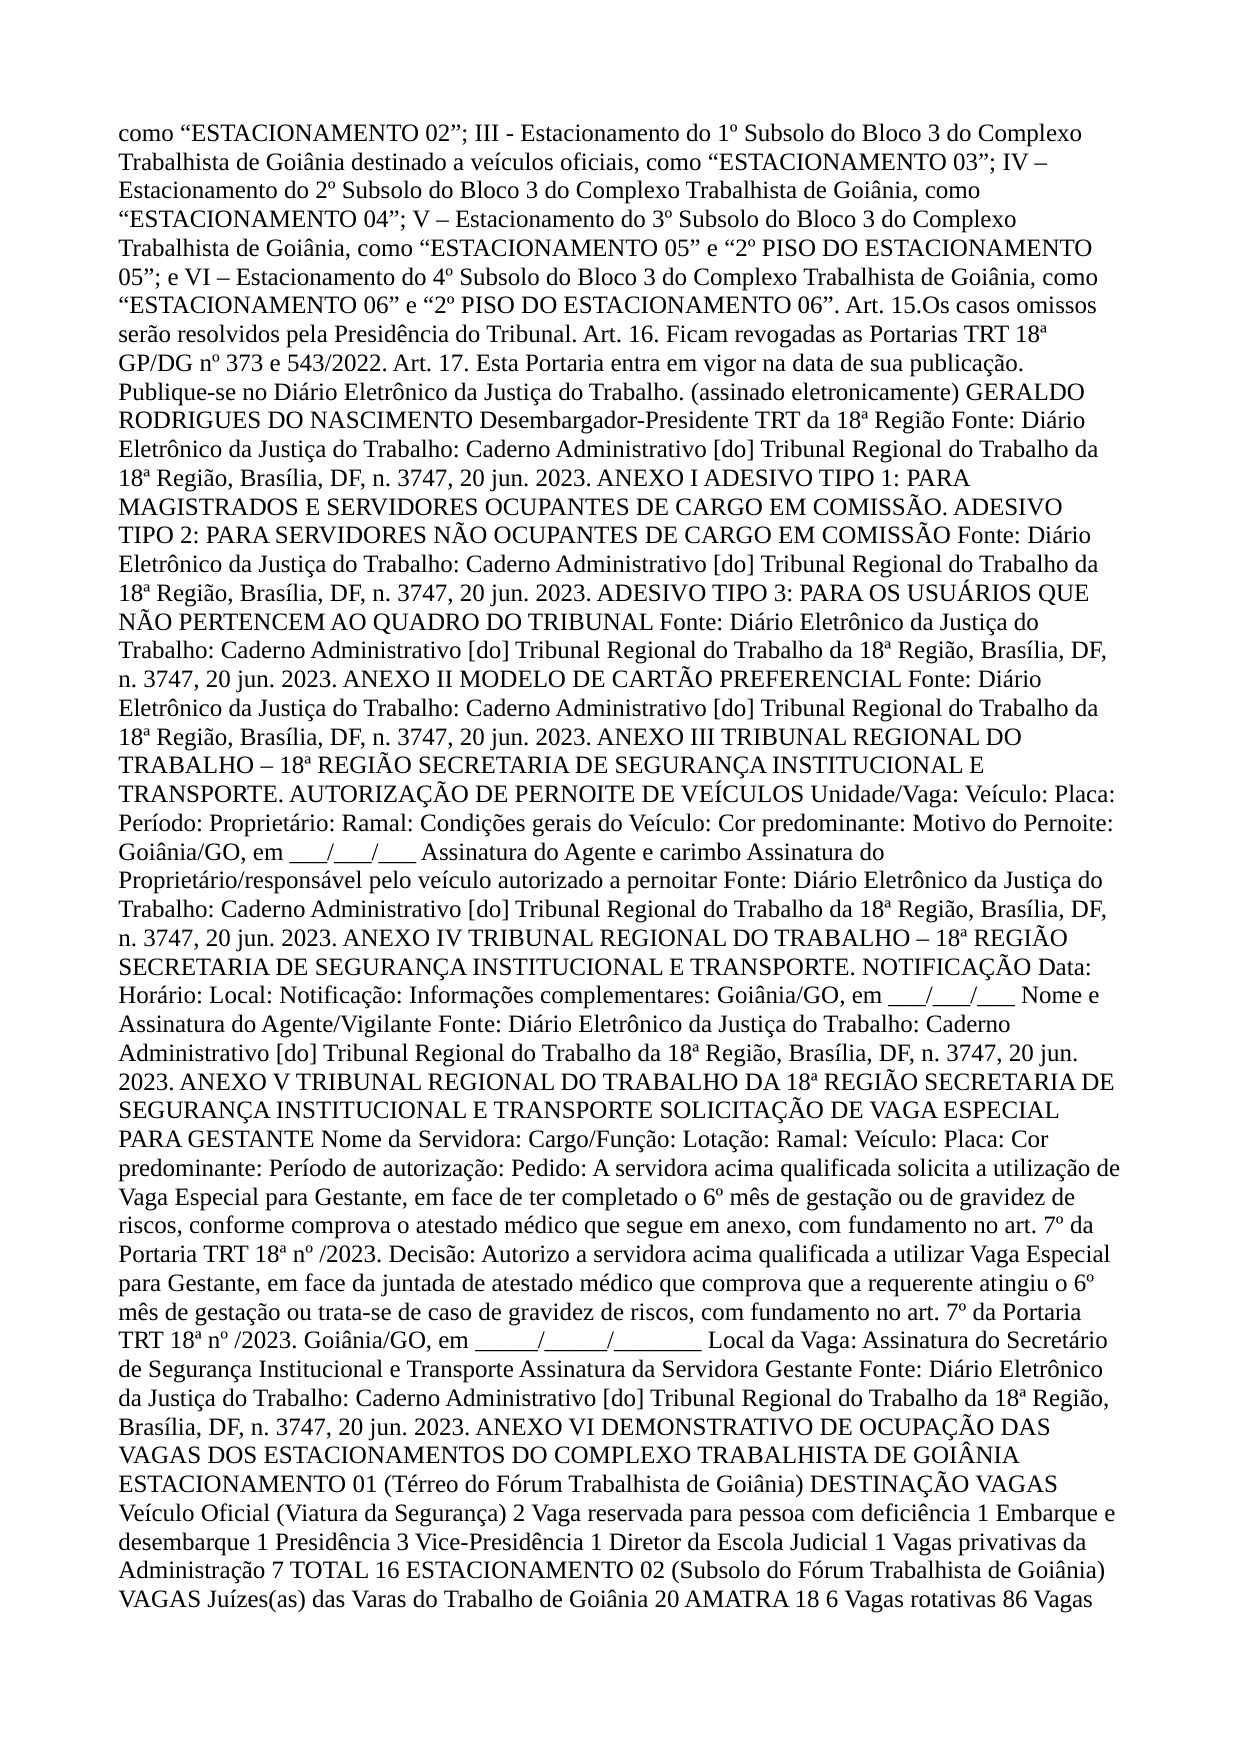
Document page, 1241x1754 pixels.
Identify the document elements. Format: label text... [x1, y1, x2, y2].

text como “ESTACIONAMENTO 02”; III - Estacionamento do 1º Subsolo do Bloco 3 do Complexo Trabalhista de Goiânia destinado a veículos oficiais, como “ESTACIONAMENTO 03”; IV – Estacionamento do 2º Subsolo do Bloco 3 do Complexo Trabalhista de Goiânia, como “ESTACIONAMENTO 04”; V – Estacionamento do 3º Subsolo do Bloco 3 do Complexo Trabalhista de Goiânia, como “ESTACIONAMENTO 05” e “2º PISO DO ESTACIONAMENTO 05”; e VI – Estacionamento do 4º Subsolo do Bloco 3 do Complexo Trabalhista de Goiânia, como “ESTACIONAMENTO 06” e “2º PISO DO ESTACIONAMENTO 06”. Art. 15.Os casos omissos serão resolvidos pela Presidência do Tribunal. Art. 16. Ficam revogadas as Portarias TRT 18ª GP/DG nº 373 e 543/2022. Art. 17. Esta Portaria entra em vigor na data de sua publicação. Publique-se no Diário Eletrônico da Justiça do Trabalho. (assinado eletronicamente) GERALDO RODRIGUES DO NASCIMENTO Desembargador-Presidente TRT da 18ª Região Fonte: Diário Eletrônico da Justiça do Trabalho: Caderno Administrativo [do] Tribunal Regional do Trabalho da 18ª Região, Brasília, DF, n. 3747, 20 jun. 2023. ANEXO I ADESIVO TIPO 1: PARA MAGISTRADOS E SERVIDORES OCUPANTES DE CARGO EM COMISSÃO. ADESIVO TIPO 2: PARA SERVIDORES NÃO OCUPANTES DE CARGO EM COMISSÃO Fonte: Diário Eletrônico da Justiça do Trabalho: Caderno Administrativo [do] Tribunal Regional do Trabalho da 18ª Região, Brasília, DF, n. 3747, 20 jun. 2023. ADESIVO TIPO 3: PARA OS USUÁRIOS QUE NÃO PERTENCEM AO QUADRO DO TRIBUNAL Fonte: Diário Eletrônico da Justiça do Trabalho: Caderno Administrativo [do] Tribunal Regional do Trabalho da 18ª Região, Brasília, DF, n. 3747, 20 jun. 2023. ANEXO II MODELO DE CARTÃO PREFERENCIAL Fonte: Diário Eletrônico da Justiça do Trabalho: Caderno Administrativo [do] Tribunal Regional do Trabalho da 18ª Região, Brasília, DF, n. 3747, 20 jun. 2023. ANEXO III TRIBUNAL REGIONAL DO TRABALHO – 18ª REGIÃO SECRETARIA DE SEGURANÇA INSTITUCIONAL E TRANSPORTE. AUTORIZAÇÃO DE PERNOITE DE VEÍCULOS Unidade/Vaga: Veículo: Placa: Período: Proprietário: Ramal: Condições gerais do Veículo: Cor predominante: Motivo do Pernoite: Goiânia/GO, em ___/___/___ Assinatura do Agente e carimbo Assinatura do Proprietário/responsável pelo veículo autorizado a pernoitar Fonte: Diário Eletrônico da Justiça do Trabalho: Caderno Administrativo [do] Tribunal Regional do Trabalho da 18ª Região, Brasília, DF, n. 3747, 20 jun. 2023. ANEXO IV TRIBUNAL REGIONAL DO TRABALHO – 18ª REGIÃO SECRETARIA DE SEGURANÇA INSTITUCIONAL E TRANSPORTE. NOTIFICAÇÃO Data: Horário: Local: Notificação: Informações complementares: Goiânia/GO, em ___/___/___ Nome e Assinatura do Agente/Vigilante Fonte: Diário Eletrônico da Justiça do Trabalho: Caderno Administrativo [do] Tribunal Regional do Trabalho da 18ª Região, Brasília, DF, n. 3747, 20 jun. 2023. ANEXO V TRIBUNAL REGIONAL DO TRABALHO DA 18ª REGIÃO SECRETARIA DE SEGURANÇA INSTITUCIONAL E TRANSPORTE SOLICITAÇÃO DE VAGA ESPECIAL PARA GESTANTE Nome da Servidora: Cargo/Função: Lotação: Ramal: Veículo: Placa: Cor predominante: Período de autorização: Pedido: A servidora acima qualificada solicita a utilização de Vaga Especial para Gestante, em face de ter completado o 6º mês de gestação ou de gravidez de riscos, conforme comprova o atestado médico que segue em anexo, com fundamento no art. 7º da Portaria TRT 18ª nº /2023. Decisão: Autorizo a servidora acima qualificada a utilizar Vaga Especial para Gestante, em face da juntada de atestado médico que comprova que a requerente atingiu o 6º mês de gestação ou trata-se de caso de gravidez de riscos, com fundamento no art. 7º da Portaria TRT 18ª nº /2023. Goiânia/GO, em _____/_____/_______ Local da Vaga: Assinatura do Secretário de Segurança Institucional e Transporte Assinatura da Servidora Gestante Fonte: Diário Eletrônico da Justiça do Trabalho: Caderno Administrativo [do] Tribunal Regional do Trabalho da 18ª Região, Brasília, DF, n. 3747, 20 jun. 2023. ANEXO VI DEMONSTRATIVO DE OCUPAÇÃO DAS VAGAS DOS ESTACIONAMENTOS DO COMPLEXO TRABALHISTA DE GOIÂNIA ESTACIONAMENTO 01 (Térreo do Fórum Trabalhista de Goiânia) DESTINAÇÃO VAGAS Veículo Oficial (Viatura da Segurança) 2 Vaga reservada para pessoa com deficiência 1 Embarque e desembarque 1 Presidência 3 Vice-Presidência 1 Diretor da Escola Judicial 1 Vagas privativas da Administração 7 TOTAL 16 ESTACIONAMENTO 02 (Subsolo do Fórum Trabalhista de Goiânia) VAGAS Juízes(as) das Varas do Trabalho de Goiânia 20 AMATRA 18 6 Vagas rotativas 86 Vagas [118, 118, 1122, 1613]
